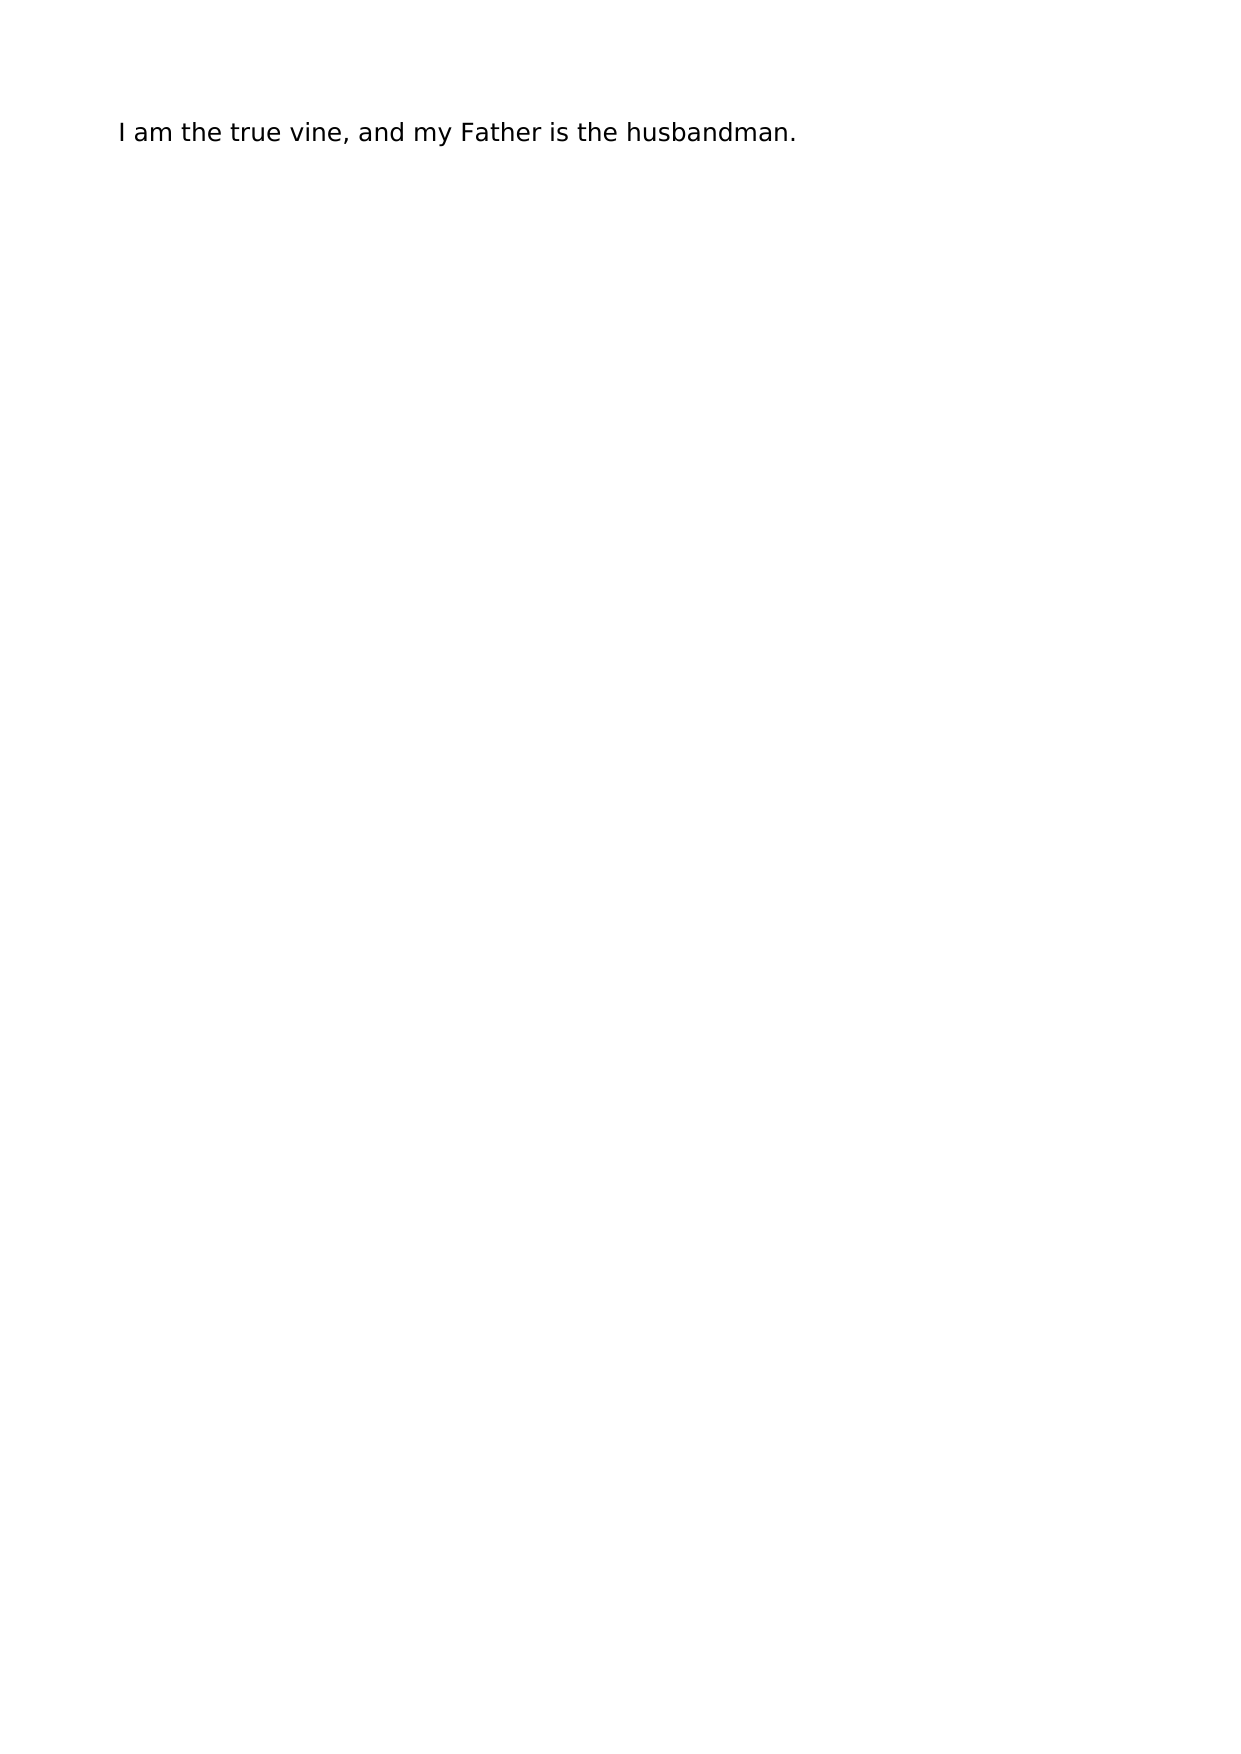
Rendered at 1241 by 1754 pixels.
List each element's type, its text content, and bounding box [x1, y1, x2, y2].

text I am the true vine, and my Father is the husbandman. [118, 118, 1122, 147]
